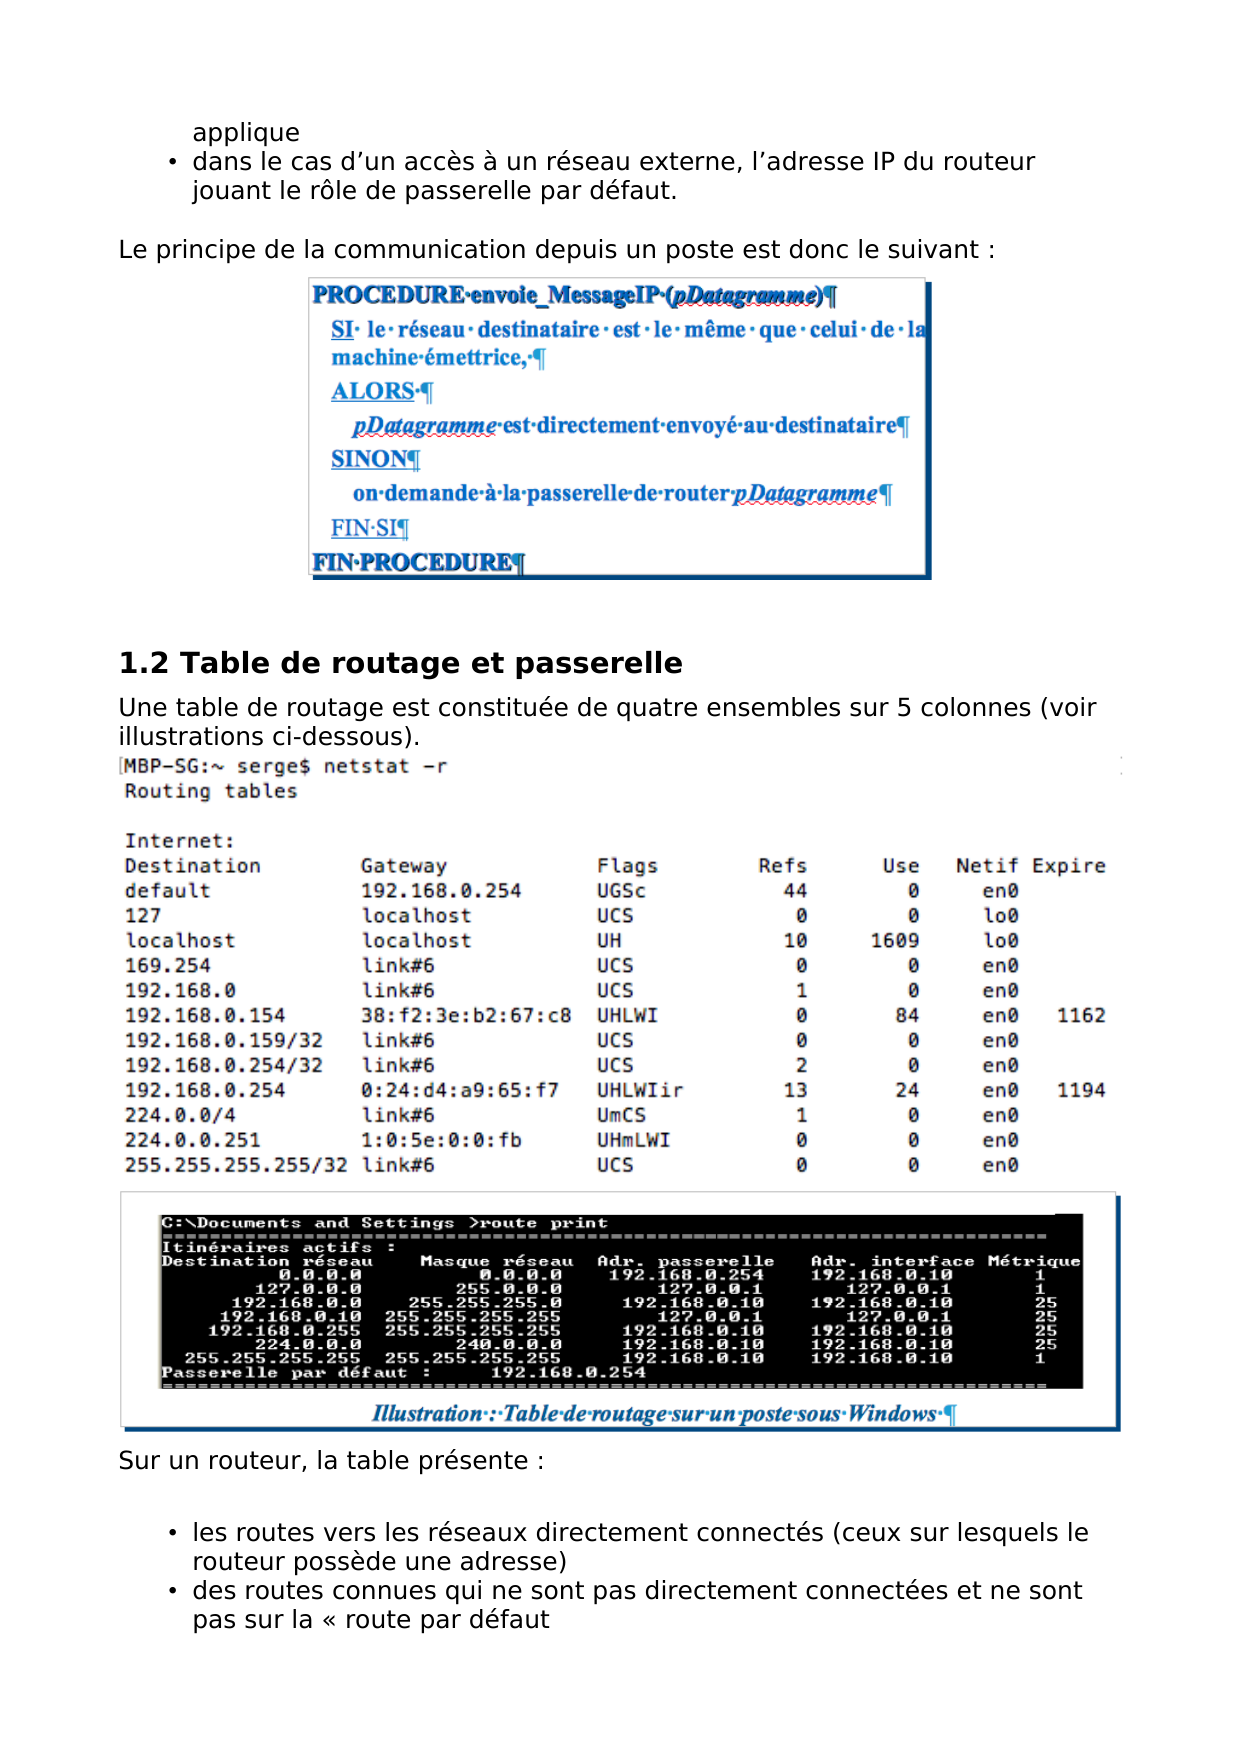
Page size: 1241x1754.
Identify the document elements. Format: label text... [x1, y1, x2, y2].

text Une table de routage est constituée de quatre ensembles sur 5 colonnes (voir illustrations ci-dessous). [118, 693, 1122, 751]
text Sur un routeur, la table présente : [118, 1447, 1122, 1476]
list dans le cas d’un accès à un réseau externe, l’adresse IP du routeur jouant le rôle de passerelle par défaut. [177, 147, 1122, 206]
list les routes vers les réseaux directement connectés (ceux sur lesquels le routeur possède une adresse) [177, 1518, 1122, 1576]
picture [307, 276, 933, 580]
subtitle 1.2 Table de routage et passerelle [118, 646, 1122, 680]
text Le principe de la communication depuis un poste est donc le suivant : [118, 235, 1122, 264]
list applique [177, 118, 1122, 147]
list des routes connues qui ne sont pas directement connectées et ne sont pas sur la « route par défaut [177, 1576, 1122, 1634]
picture [118, 751, 1123, 1434]
